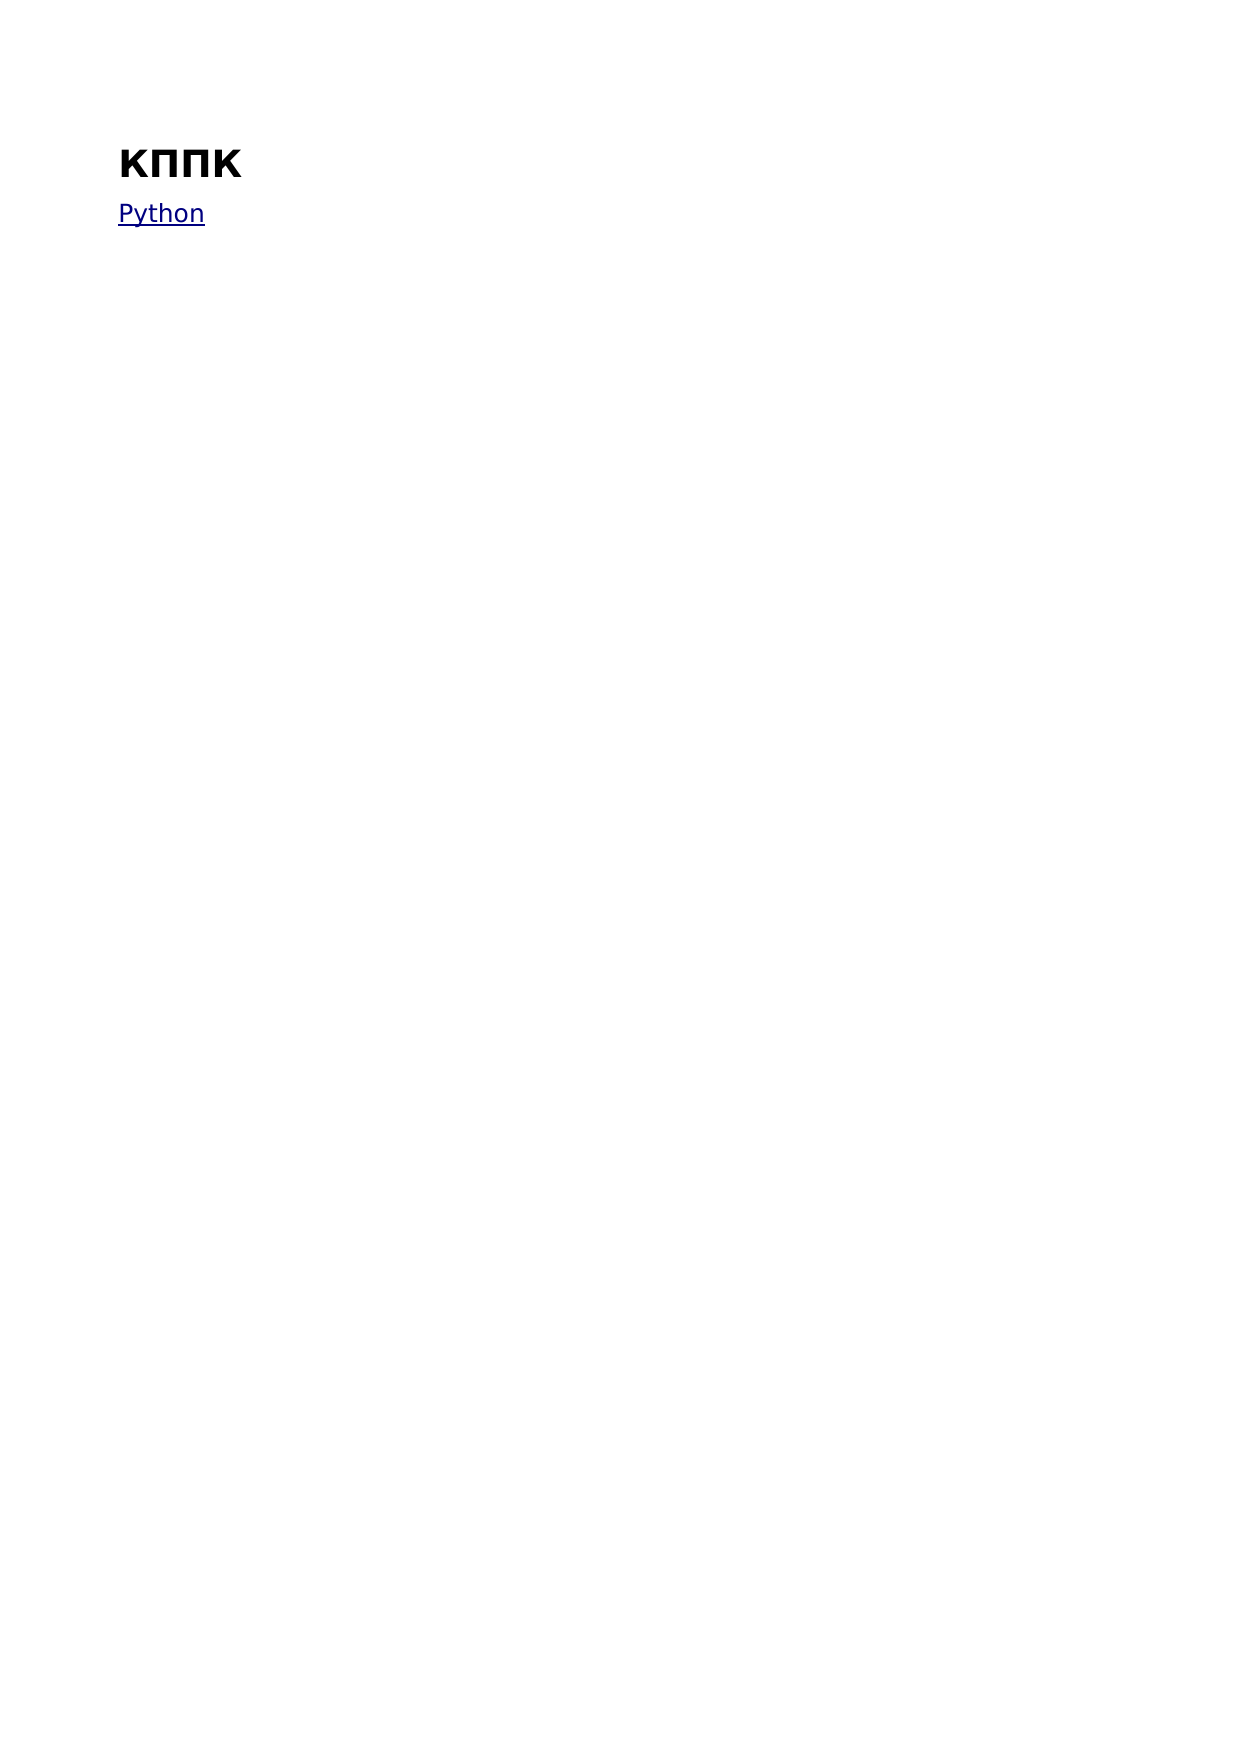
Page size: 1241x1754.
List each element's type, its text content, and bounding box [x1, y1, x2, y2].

subtitle КППК [118, 143, 1122, 187]
text Python [118, 199, 1122, 228]
